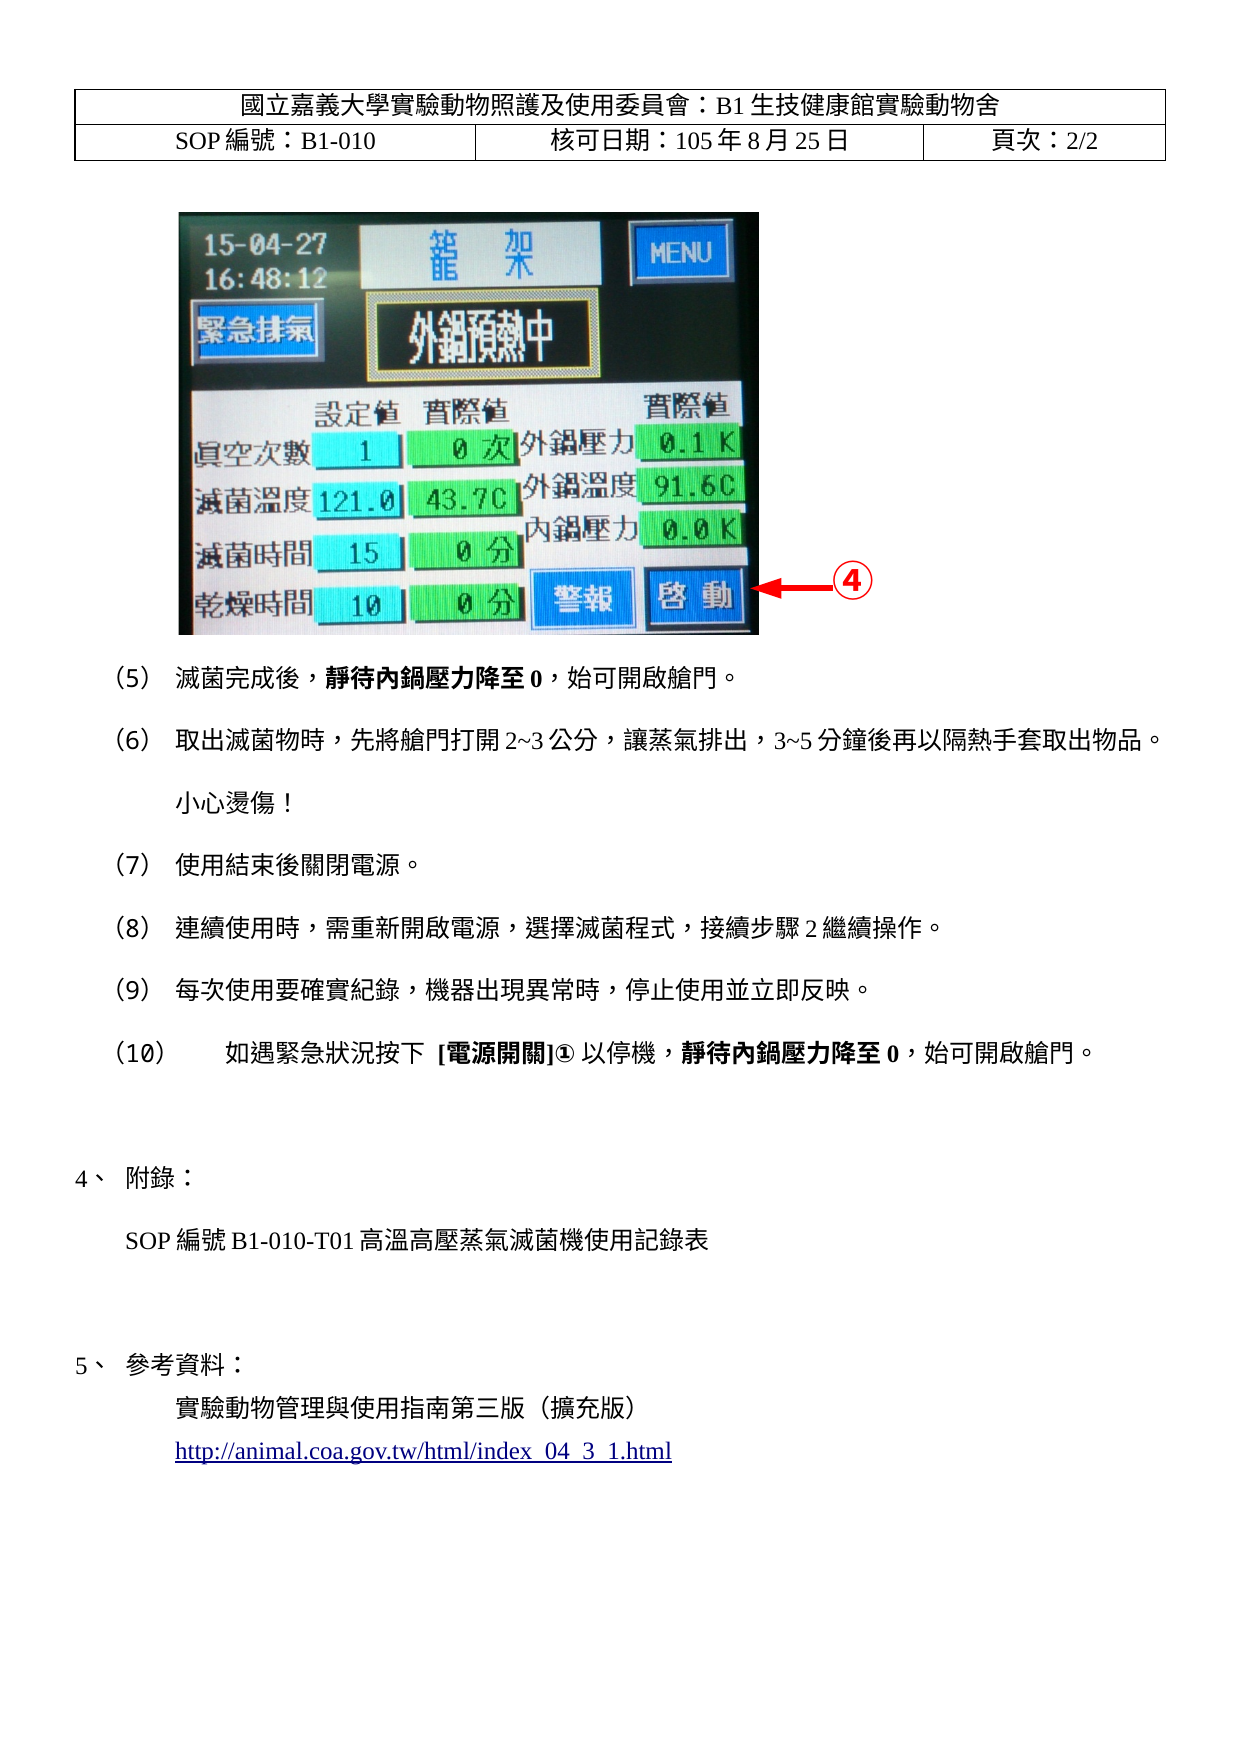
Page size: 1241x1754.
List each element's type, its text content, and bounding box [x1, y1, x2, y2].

list 如遇緊急狀況按下 [電源開關]① 以停機，靜待內鍋壓力降至0，始可開啟艙門。 [100, 1009, 1165, 1072]
text ④ [832, 548, 923, 608]
text 實驗動物管理與使用指南第三版（擴充版） [125, 1384, 1165, 1426]
text SOP編號B1-010-T01高溫高壓蒸氣滅菌機使用記錄表 [75, 1197, 1165, 1259]
list 每次使用要確實紀錄，機器出現異常時，停止使用並立即反映。 [100, 947, 1165, 1009]
list 滅菌完成後，靜待內鍋壓力降至0，始可開啟艙門。 [100, 634, 1165, 697]
list 取出滅菌物時，先將艙門打開2~3公分，讓蒸氣排出，3~5分鐘後再以隔熱手套取出物品。小心燙傷！ [100, 697, 1165, 822]
list 連續使用時，需重新開啟電源，選擇滅菌程式，接續步驟2繼續操作。 [100, 884, 1165, 947]
text http://animal.coa.gov.tw/html/index_04_3_1.html [125, 1426, 1165, 1468]
list 附錄： [75, 1134, 1165, 1197]
list 參考資料： [75, 1322, 1165, 1384]
list 使用結束後關閉電源。 [100, 822, 1165, 884]
